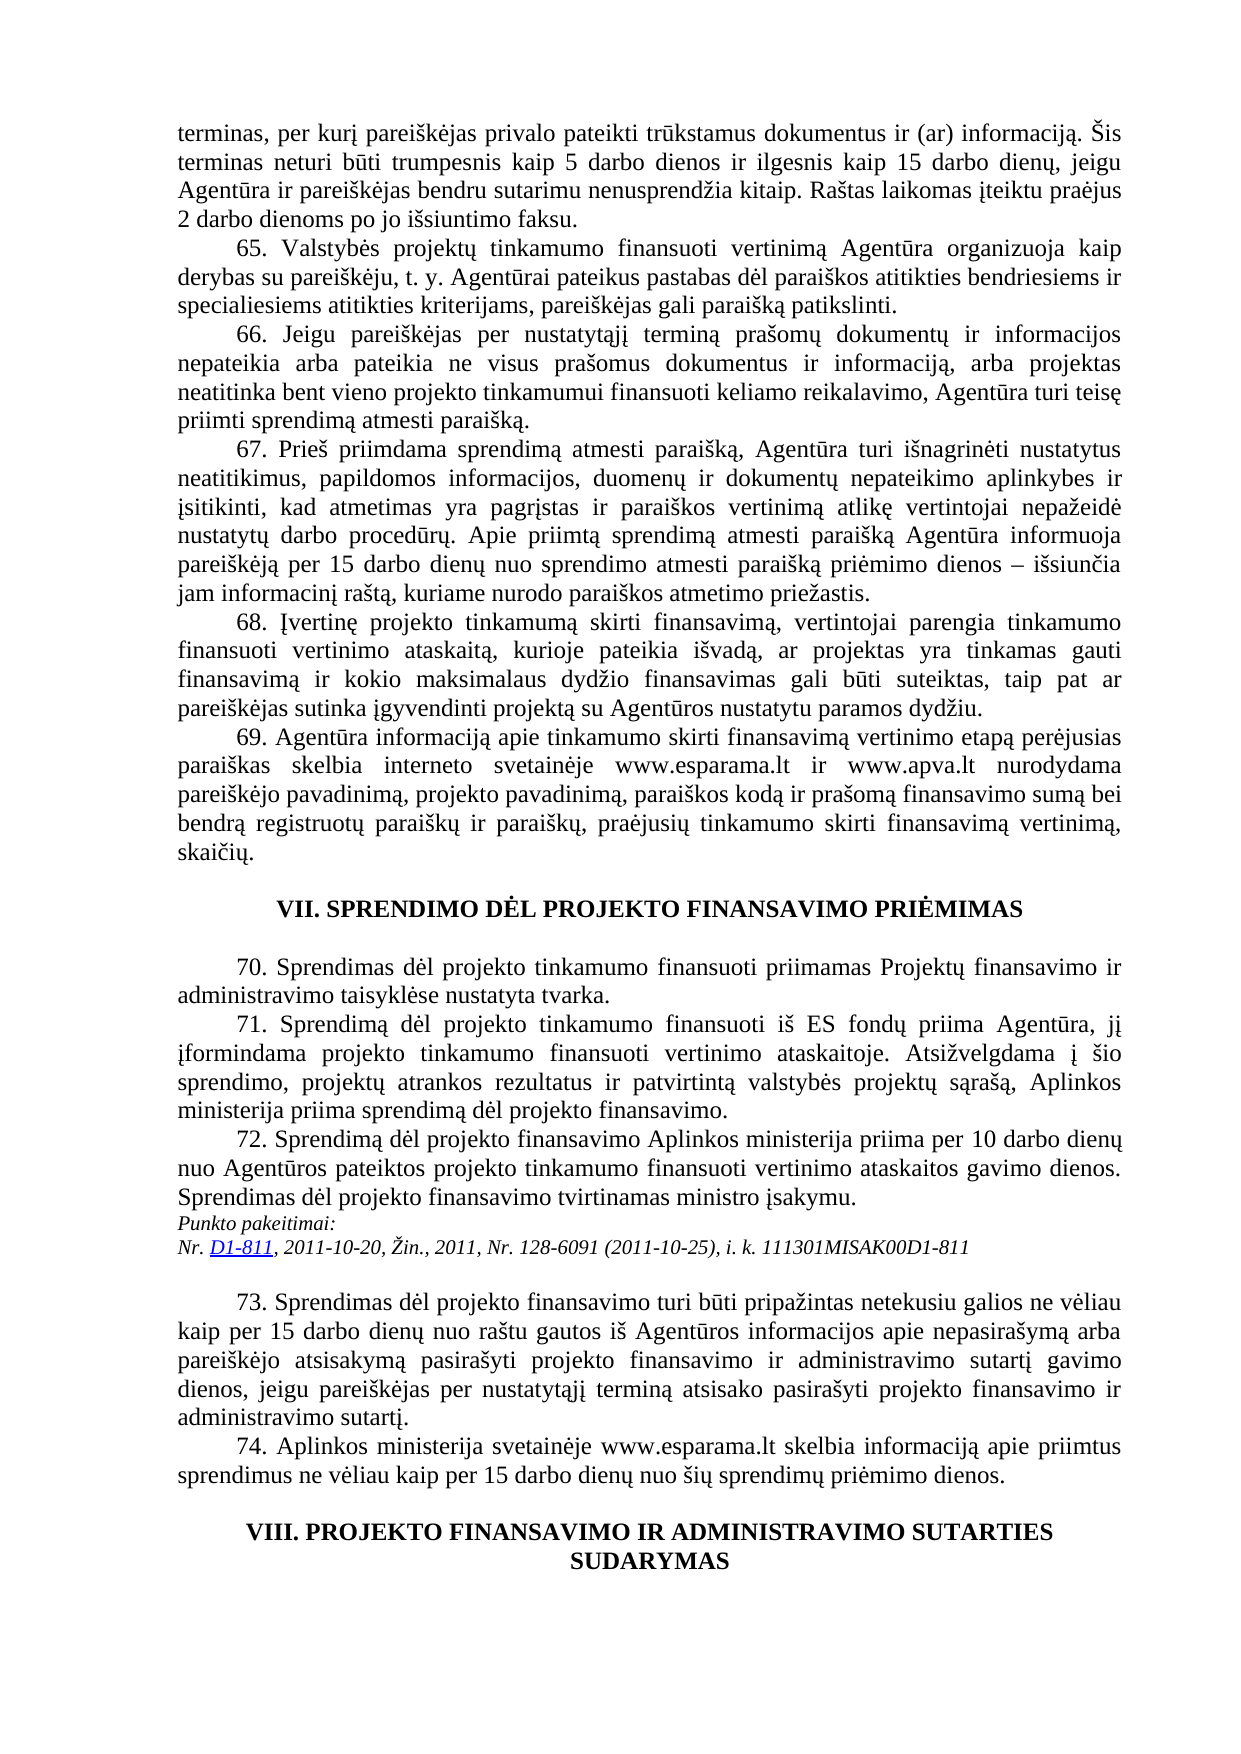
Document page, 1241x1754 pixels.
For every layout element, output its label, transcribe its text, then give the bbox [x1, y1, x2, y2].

text 72. Sprendimą dėl projekto finansavimo Aplinkos ministerija priima per 10 darbo dienų nuo Agentūros pateiktos projekto tinkamumo finansuoti vertinimo ataskaitos gavimo dienos. Sprendimas dėl projekto finansavimo tvirtinamas ministro įsakymu. [177, 1124, 1122, 1211]
text Nr. D1-811, 2011-10-20, Žin., 2011, Nr. 128-6091 (2011-10-25), i. k. 111301MISAK00D1-811 [177, 1235, 1122, 1259]
text 69. Agentūra informaciją apie tinkamumo skirti finansavimą vertinimo etapą perėjusias paraiškas skelbia interneto svetainėje www.esparama.lt ir www.apva.lt nurodydama pareiškėjo pavadinimą, projekto pavadinimą, paraiškos kodą ir prašomą finansavimo sumą bei bendrą registruotų paraiškų ir paraiškų, praėjusių tinkamumo skirti finansavimą vertinimą, skaičių. [177, 722, 1122, 866]
text 70. Sprendimas dėl projekto tinkamumo finansuoti priimamas Projektų finansavimo ir administravimo taisyklėse nustatyta tvarka. [177, 952, 1122, 1009]
text 68. Įvertinę projekto tinkamumą skirti finansavimą, vertintojai parengia tinkamumo finansuoti vertinimo ataskaitą, kurioje pateikia išvadą, ar projektas yra tinkamas gauti finansavimą ir kokio maksimalaus dydžio finansavimas gali būti suteiktas, taip pat ar pareiškėjas sutinka įgyvendinti projektą su Agentūros nustatytu paramos dydžiu. [177, 607, 1122, 722]
text 73. Sprendimas dėl projekto finansavimo turi būti pripažintas netekusiu galios ne vėliau kaip per 15 darbo dienų nuo raštu gautos iš Agentūros informacijos apie nepasirašymą arba pareiškėjo atsisakymą pasirašyti projekto finansavimo ir administravimo sutartį gavimo dienos, jeigu pareiškėjas per nustatytąjį terminą atsisako pasirašyti projekto finansavimo ir administravimo sutartį. [177, 1287, 1122, 1431]
text VIII. PROJEKTO FINANSAVIMO IR ADMINISTRAVIMO SUTARTIES SUDARYMAS [177, 1517, 1122, 1575]
text VII. SPRENDIMO DĖL PROJEKTO FINANSAVIMO PRIĖMIMAS [177, 894, 1122, 923]
text Punkto pakeitimai: [177, 1211, 1122, 1235]
text 67. Prieš priimdama sprendimą atmesti paraišką, Agentūra turi išnagrinėti nustatytus neatitikimus, papildomos informacijos, duomenų ir dokumentų nepateikimo aplinkybes ir įsitikinti, kad atmetimas yra pagrįstas ir paraiškos vertinimą atlikę vertintojai nepažeidė nustatytų darbo procedūrų. Apie priimtą sprendimą atmesti paraišką Agentūra informuoja pareiškėją per 15 darbo dienų nuo sprendimo atmesti paraišką priėmimo dienos – išsiunčia jam informacinį raštą, kuriame nurodo paraiškos atmetimo priežastis. [177, 434, 1122, 607]
text 74. Aplinkos ministerija svetainėje www.esparama.lt skelbia informaciją apie priimtus sprendimus ne vėliau kaip per 15 darbo dienų nuo šių sprendimų priėmimo dienos. [177, 1431, 1122, 1489]
text 65. Valstybės projektų tinkamumo finansuoti vertinimą Agentūra organizuoja kaip derybas su pareiškėju, t. y. Agentūrai pateikus pastabas dėl paraiškos atitikties bendriesiems ir specialiesiems atitikties kriterijams, pareiškėjas gali paraišką patikslinti. [177, 233, 1122, 319]
text terminas, per kurį pareiškėjas privalo pateikti trūkstamus dokumentus ir (ar) informaciją. Šis terminas neturi būti trumpesnis kaip 5 darbo dienos ir ilgesnis kaip 15 darbo dienų, jeigu Agentūra ir pareiškėjas bendru sutarimu nenusprendžia kitaip. Raštas laikomas įteiktu praėjus 2 darbo dienoms po jo išsiuntimo faksu. [177, 118, 1122, 233]
text 71. Sprendimą dėl projekto tinkamumo finansuoti iš ES fondų priima Agentūra, jį įformindama projekto tinkamumo finansuoti vertinimo ataskaitoje. Atsižvelgdama į šio sprendimo, projektų atrankos rezultatus ir patvirtintą valstybės projektų sąrašą, Aplinkos ministerija priima sprendimą dėl projekto finansavimo. [177, 1009, 1122, 1124]
text 66. Jeigu pareiškėjas per nustatytąjį terminą prašomų dokumentų ir informacijos nepateikia arba pateikia ne visus prašomus dokumentus ir informaciją, arba projektas neatitinka bent vieno projekto tinkamumui finansuoti keliamo reikalavimo, Agentūra turi teisę priimti sprendimą atmesti paraišką. [177, 319, 1122, 434]
